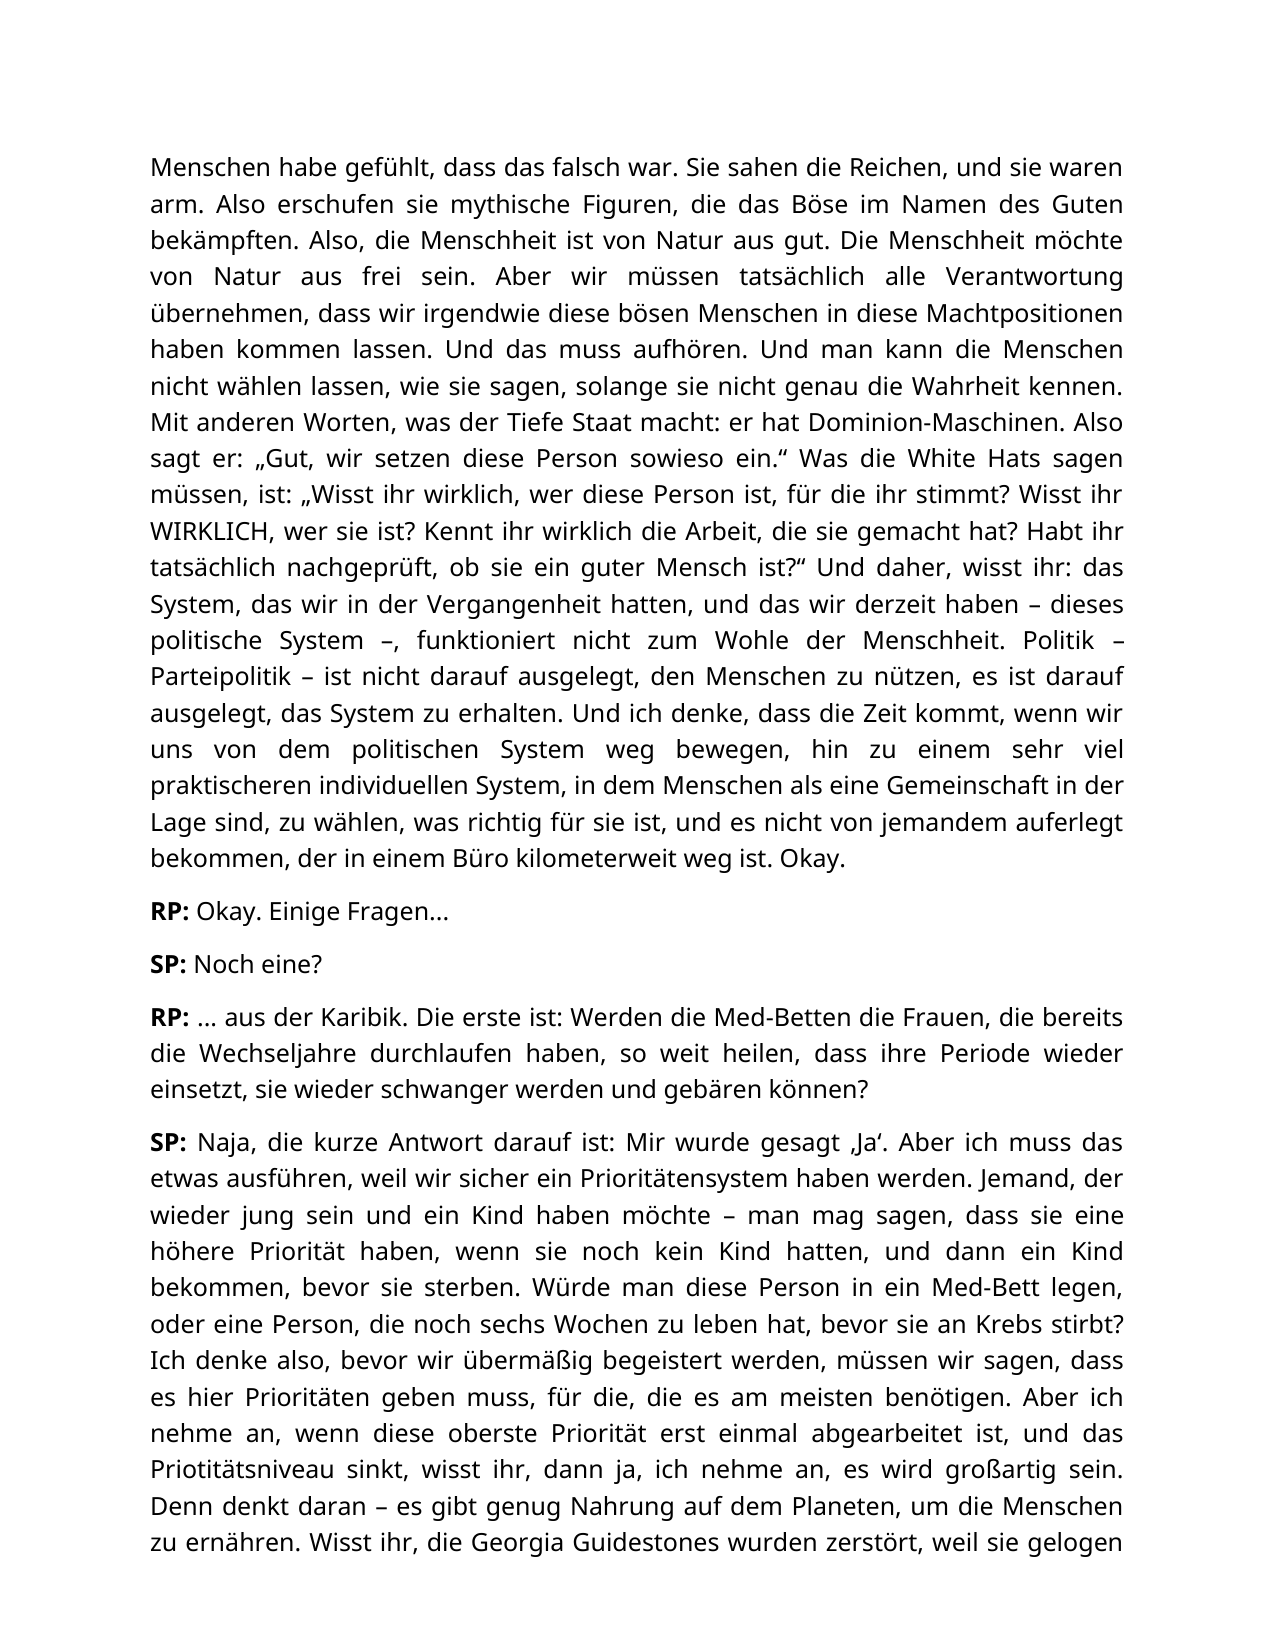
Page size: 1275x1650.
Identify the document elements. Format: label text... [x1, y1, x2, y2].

text Menschen habe gefühlt, dass das falsch war. Sie sahen die Reichen, und sie waren arm. Also erschufen sie mythische Figuren, die das Böse im Namen des Guten bekämpften. Also, die Menschheit ist von Natur aus gut. Die Menschheit möchte von Natur aus frei sein. Aber wir müssen tatsächlich alle Verantwortung übernehmen, dass wir irgendwie diese bösen Menschen in diese Machtpositionen haben kommen lassen. Und das muss aufhören. Und man kann die Menschen nicht wählen lassen, wie sie sagen, solange sie nicht genau die Wahrheit kennen. Mit anderen Worten, was der Tiefe Staat macht: er hat Dominion-Maschinen. Also sagt er: „Gut, wir setzen diese Person sowieso ein.“ Was die White Hats sagen müssen, ist: „Wisst ihr wirklich, wer diese Person ist, für die ihr stimmt? Wisst ihr WIRKLICH, wer sie ist? Kennt ihr wirklich die Arbeit, die sie gemacht hat? Habt ihr tatsächlich nachgeprüft, ob sie ein guter Mensch ist?“ Und daher, wisst ihr: das System, das wir in der Vergangenheit hatten, und das wir derzeit haben – dieses politische System –, funktioniert nicht zum Wohle der Menschheit. Politik – Parteipolitik – ist nicht darauf ausgelegt, den Menschen zu nützen, es ist darauf ausgelegt, das System zu erhalten. Und ich denke, dass die Zeit kommt, wenn wir uns von dem politischen System weg bewegen, hin zu einem sehr viel praktischeren individuellen System, in dem Menschen als eine Gemeinschaft in der Lage sind, zu wählen, was richtig für sie ist, und es nicht von jemandem auferlegt bekommen, der in einem Büro kilometerweit weg ist. Okay. [150, 150, 1125, 875]
text RP: Okay. Einige Fragen... [150, 893, 1125, 928]
text SP: Noch eine? [150, 946, 1125, 980]
text RP: ... aus der Karibik. Die erste ist: Werden die Med-Betten die Frauen, die bereits die Wechseljahre durchlaufen haben, so weit heilen, dass ihre Periode wieder einsetzt, sie wieder schwanger werden und gebären können? [150, 999, 1125, 1106]
text SP: Naja, die kurze Antwort darauf ist: Mir wurde gesagt ‚Ja‘. Aber ich muss das etwas ausführen, weil wir sicher ein Prioritätensystem haben werden. Jemand, der wieder jung sein und ein Kind haben möchte – man mag sagen, dass sie eine höhere Priorität haben, wenn sie noch kein Kind hatten, und dann ein Kind bekommen, bevor sie sterben. Würde man diese Person in ein Med-Bett legen, oder eine Person, die noch sechs Wochen zu leben hat, bevor sie an Krebs stirbt? Ich denke also, bevor wir übermäßig begeistert werden, müssen wir sagen, dass es hier Prioritäten geben muss, für die, die es am meisten benötigen. Aber ich nehme an, wenn diese oberste Priorität erst einmal abgearbeitet ist, und das Priotitätsniveau sinkt, wisst ihr, dann ja, ich nehme an, es wird großartig sein. Denn denkt daran – es gibt genug Nahrung auf dem Planeten, um die Menschen zu ernähren. Wisst ihr, die Georgia Guidestones wurden zerstört, weil sie gelogen [150, 1125, 1125, 1559]
